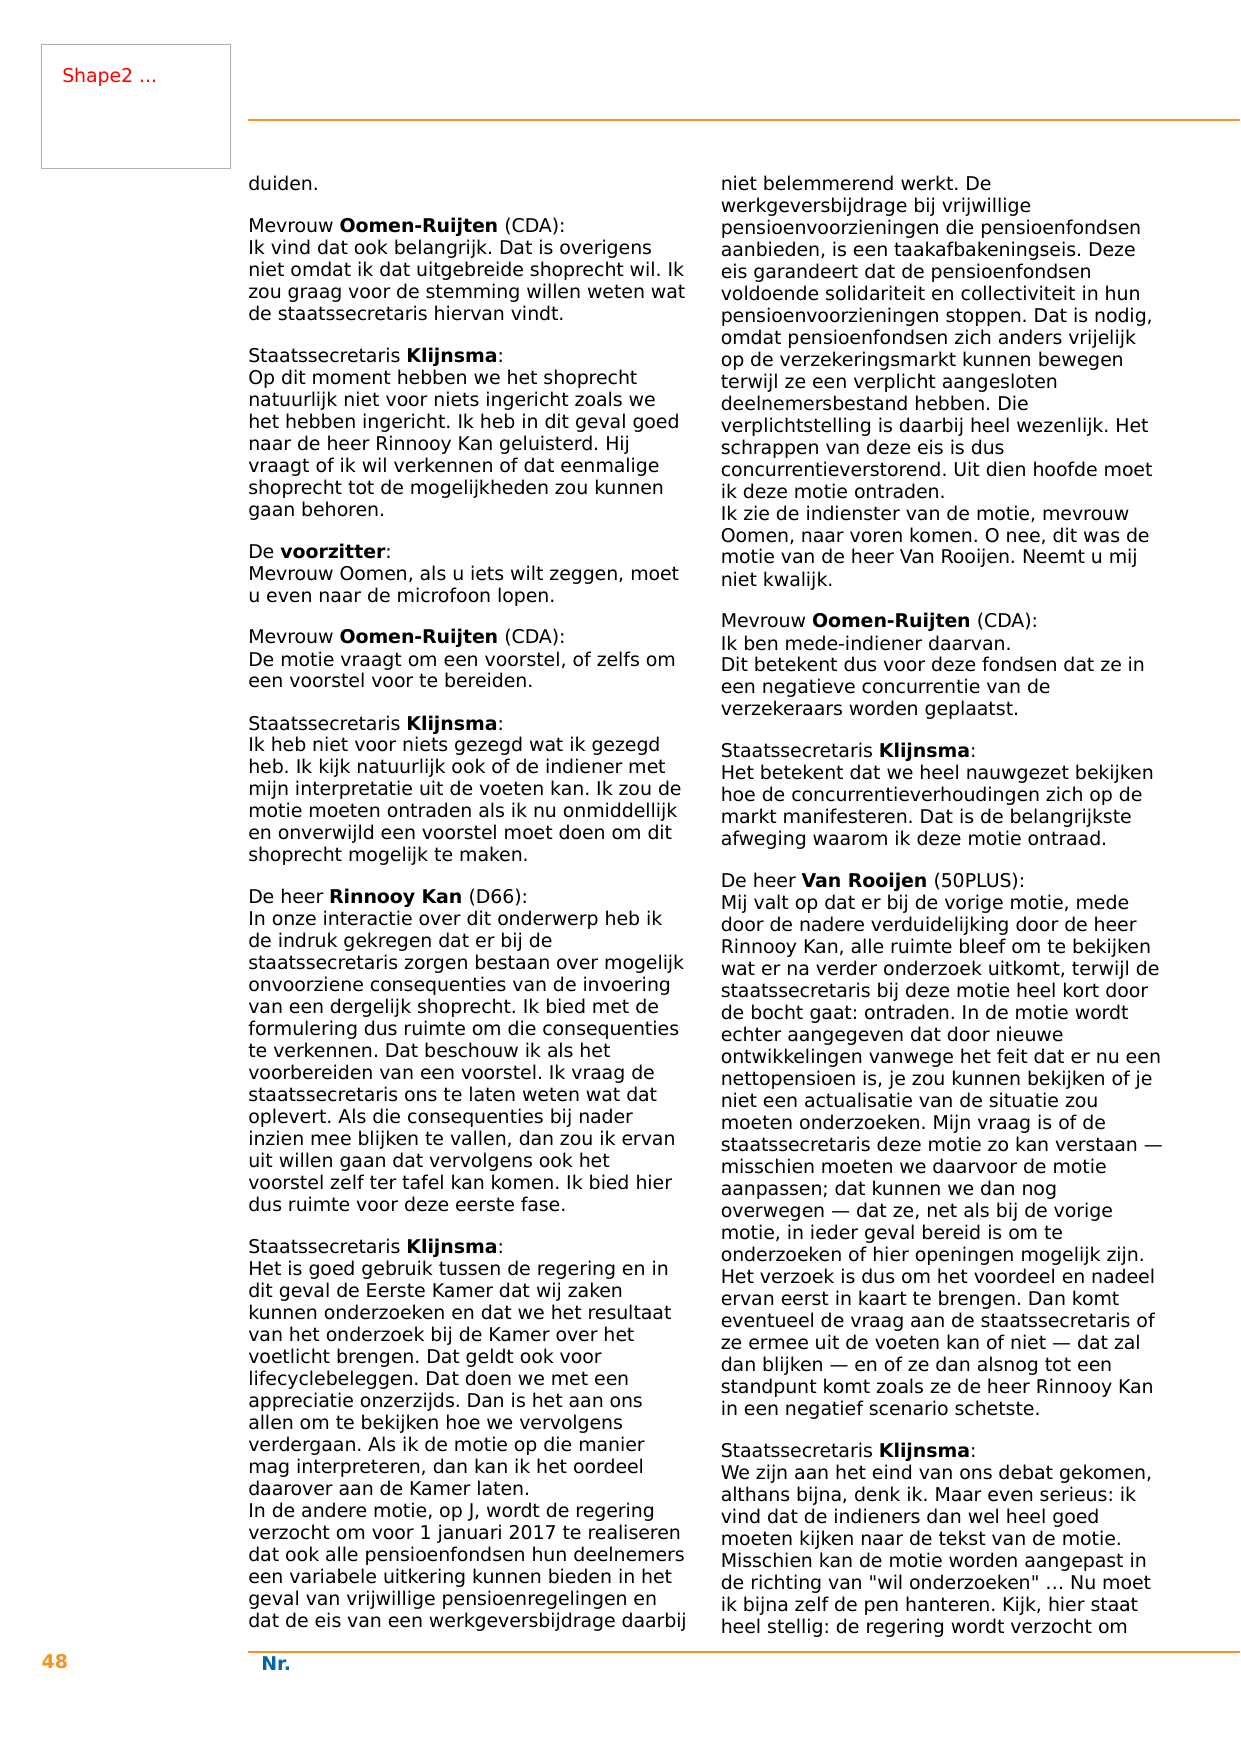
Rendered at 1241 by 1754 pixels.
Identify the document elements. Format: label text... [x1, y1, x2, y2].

text Mevrouw Oomen-Ruijten (CDA): [248, 215, 691, 237]
text Het is goed gebruik tussen de regering en in dit geval de Eerste Kamer dat wij zaken kunnen onderzoeken en dat we het resultaat van het onderzoek bij de Kamer over het voetlicht brengen. Dat geldt ook voor lifecyclebeleggen. Dat doen we met een appreciatie onzerzijds. Dan is het aan ons allen om te bekijken hoe we vervolgens verdergaan. Als ik de motie op die manier mag interpreteren, dan kan ik het oordeel daarover aan de Kamer laten. [248, 1258, 691, 1500]
text Staatssecretaris Klijnsma: [721, 740, 1163, 762]
text Ik vind dat ook belangrijk. Dat is overigens niet omdat ik dat uitgebreide shoprecht wil. Ik zou graag voor de stemming willen weten wat de staatssecretaris hiervan vindt. [248, 237, 691, 325]
text De heer Rinnooy Kan (D66): [248, 886, 691, 908]
text Het betekent dat we heel nauwgezet bekijken hoe de concurrentieverhoudingen zich op de markt manifesteren. Dat is de belangrijkste afweging waarom ik deze motie ontraad. [721, 762, 1163, 850]
text De voorzitter: [248, 541, 691, 562]
text Mevrouw Oomen-Ruijten (CDA): [248, 626, 691, 648]
text In de andere motie, op J, wordt de regering verzocht om voor 1 januari 2017 te realiseren dat ook alle pensioenfondsen hun deelnemers een variabele uitkering kunnen bieden in het geval van vrijwillige pensioenregelingen en dat de eis van een werkgeversbijdrage daarbij [248, 1500, 691, 1632]
text Mevrouw Oomen, als u iets wilt zeggen, moet u even naar de microfoon lopen. [248, 562, 691, 606]
text We zijn aan het eind van ons debat gekomen, althans bijna, denk ik. Maar even serieus: ik vind dat de indieners dan wel heel goed moeten kijken naar de tekst van de motie. Misschien kan de motie worden aangepast in de richting van "wil onderzoeken" … Nu moet ik bijna zelf de pen hanteren. Kijk, hier staat heel stellig: de regering wordt verzocht om [721, 1462, 1163, 1637]
text Mij valt op dat er bij de vorige motie, mede door de nadere verduidelijking door de heer Rinnooy Kan, alle ruimte bleef om te bekijken wat er na verder onderzoek uitkomt, terwijl de staatssecretaris bij deze motie heel kort door de bocht gaat: ontraden. In de motie wordt echter aangegeven dat door nieuwe ontwikkelingen vanwege het feit dat er nu een nettopensioen is, je zou kunnen bekijken of je niet een actualisatie van de situatie zou moeten onderzoeken. Mijn vraag is of de staatssecretaris deze motie zo kan verstaan — misschien moeten we daarvoor de motie aanpassen; dat kunnen we dan nog overwegen — dat ze, net als bij de vorige motie, in ieder geval bereid is om te onderzoeken of hier openingen mogelijk zijn. Het verzoek is dus om het voordeel en nadeel ervan eerst in kaart te brengen. Dan komt eventueel de vraag aan de staatssecretaris of ze ermee uit de voeten kan of niet — dat zal dan blijken — en of ze dan alsnog tot een standpunt komt zoals ze de heer Rinnooy Kan in een negatief scenario schetste. [721, 892, 1163, 1420]
text Staatssecretaris Klijnsma: [721, 1440, 1163, 1462]
text Mevrouw Oomen-Ruijten (CDA): [721, 610, 1163, 632]
text Ik heb niet voor niets gezegd wat ik gezegd heb. Ik kijk natuurlijk ook of de indiener met mijn interpretatie uit de voeten kan. Ik zou de motie moeten ontraden als ik nu onmiddellijk en onverwijld een voorstel moet doen om dit shoprecht mogelijk te maken. [248, 734, 691, 866]
text De heer Van Rooijen (50PLUS): [721, 870, 1163, 892]
text Staatssecretaris Klijnsma: [248, 1236, 691, 1258]
text Staatssecretaris Klijnsma: [248, 712, 691, 734]
text In onze interactie over dit onderwerp heb ik de indruk gekregen dat er bij de staatssecretaris zorgen bestaan over mogelijk onvoorziene consequenties van de invoering van een dergelijk shoprecht. Ik bied met de formulering dus ruimte om die consequenties te verkennen. Dat beschouw ik als het voorbereiden van een voorstel. Ik vraag de staatssecretaris ons te laten weten wat dat oplevert. Als die consequenties bij nader inzien mee blijken te vallen, dan zou ik ervan uit willen gaan dat vervolgens ook het voorstel zelf ter tafel kan komen. Ik bied hier dus ruimte voor deze eerste fase. [248, 908, 691, 1216]
text Ik zie de indienster van de motie, mevrouw Oomen, naar voren komen. O nee, dit was de motie van de heer Van Rooijen. Neemt u mij niet kwalijk. [721, 502, 1163, 590]
text niet belemmerend werkt. De werkgeversbijdrage bij vrijwillige pensioenvoorzieningen die pensioenfondsen aanbieden, is een taakafbakeningseis. Deze eis garandeert dat de pensioenfondsen voldoende solidariteit en collectiviteit in hun pensioenvoorzieningen stoppen. Dat is nodig, omdat pensioenfondsen zich anders vrijelijk op de verzekeringsmarkt kunnen bewegen terwijl ze een verplicht aangesloten deelnemersbestand hebben. Die verplichtstelling is daarbij heel wezenlijk. Het schrappen van deze eis is dus concurrentieverstorend. Uit dien hoofde moet ik deze motie ontraden. [721, 173, 1163, 502]
text Ik ben mede-indiener daarvan. [721, 632, 1163, 654]
text Op dit moment hebben we het shoprecht natuurlijk niet voor niets ingericht zoals we het hebben ingericht. Ik heb in dit geval goed naar de heer Rinnooy Kan geluisterd. Hij vraagt of ik wil verkennen of dat eenmalige shoprecht tot de mogelijkheden zou kunnen gaan behoren. [248, 367, 691, 521]
text De motie vraagt om een voorstel, of zelfs om een voorstel voor te bereiden. [248, 648, 691, 692]
text Staatssecretaris Klijnsma: [248, 345, 691, 367]
text Dit betekent dus voor deze fondsen dat ze in een negatieve concurrentie van de verzekeraars worden geplaatst. [721, 654, 1163, 720]
text duiden. [248, 173, 691, 195]
